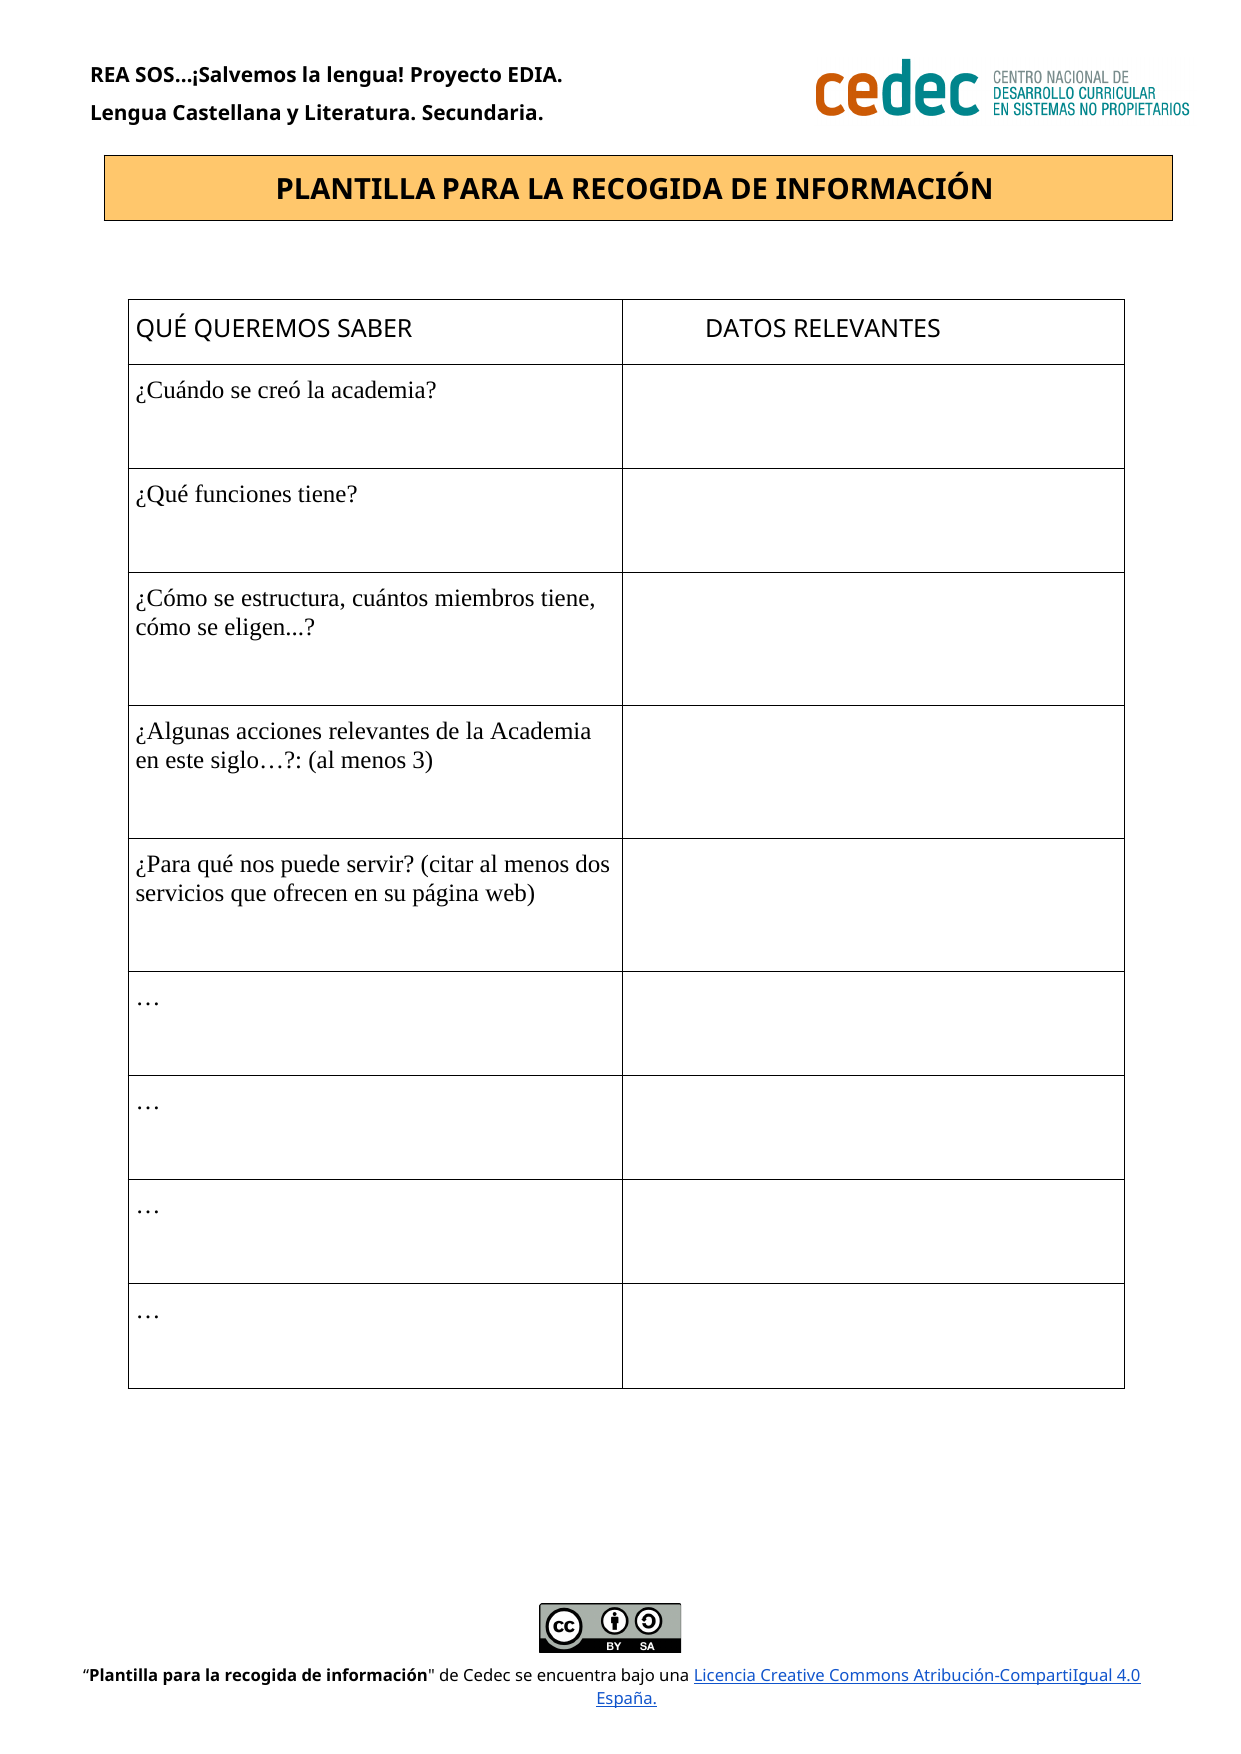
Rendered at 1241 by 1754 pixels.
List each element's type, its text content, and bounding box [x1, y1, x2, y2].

table_cell [623, 1180, 1124, 1283]
table_cell [623, 469, 1124, 572]
table_cell … [129, 972, 622, 1075]
table_cell ¿Para qué nos puede servir? (citar al menos dos servicios que ofrecen en su página web) [129, 839, 622, 971]
table_header QUÉ QUEREMOS SABER [129, 300, 622, 364]
table_cell [623, 573, 1124, 705]
table_cell [623, 365, 1124, 468]
table_cell ¿Qué funciones tiene? [129, 469, 622, 572]
table_header PLANTILLA PARA LA RECOGIDA DE INFORMACIÓN [105, 156, 1172, 220]
table_cell [623, 1284, 1124, 1387]
table_cell [623, 839, 1124, 971]
picture [539, 1603, 682, 1653]
table_cell ¿Cómo se estructura, cuántos miembros tiene, cómo se eligen...? [129, 573, 622, 705]
table_cell … [129, 1180, 622, 1283]
table_cell … [129, 1076, 622, 1179]
table_cell … [129, 1284, 622, 1387]
picture [813, 57, 1198, 126]
table_header DATOS RELEVANTES [623, 300, 1124, 364]
table_cell [623, 1076, 1124, 1179]
table_cell [623, 972, 1124, 1075]
table_cell ¿Algunas acciones relevantes de la Academia en este siglo…?: (al menos 3) [129, 706, 622, 838]
table_cell ¿Cuándo se creó la academia? [129, 365, 622, 468]
table_cell [623, 706, 1124, 838]
